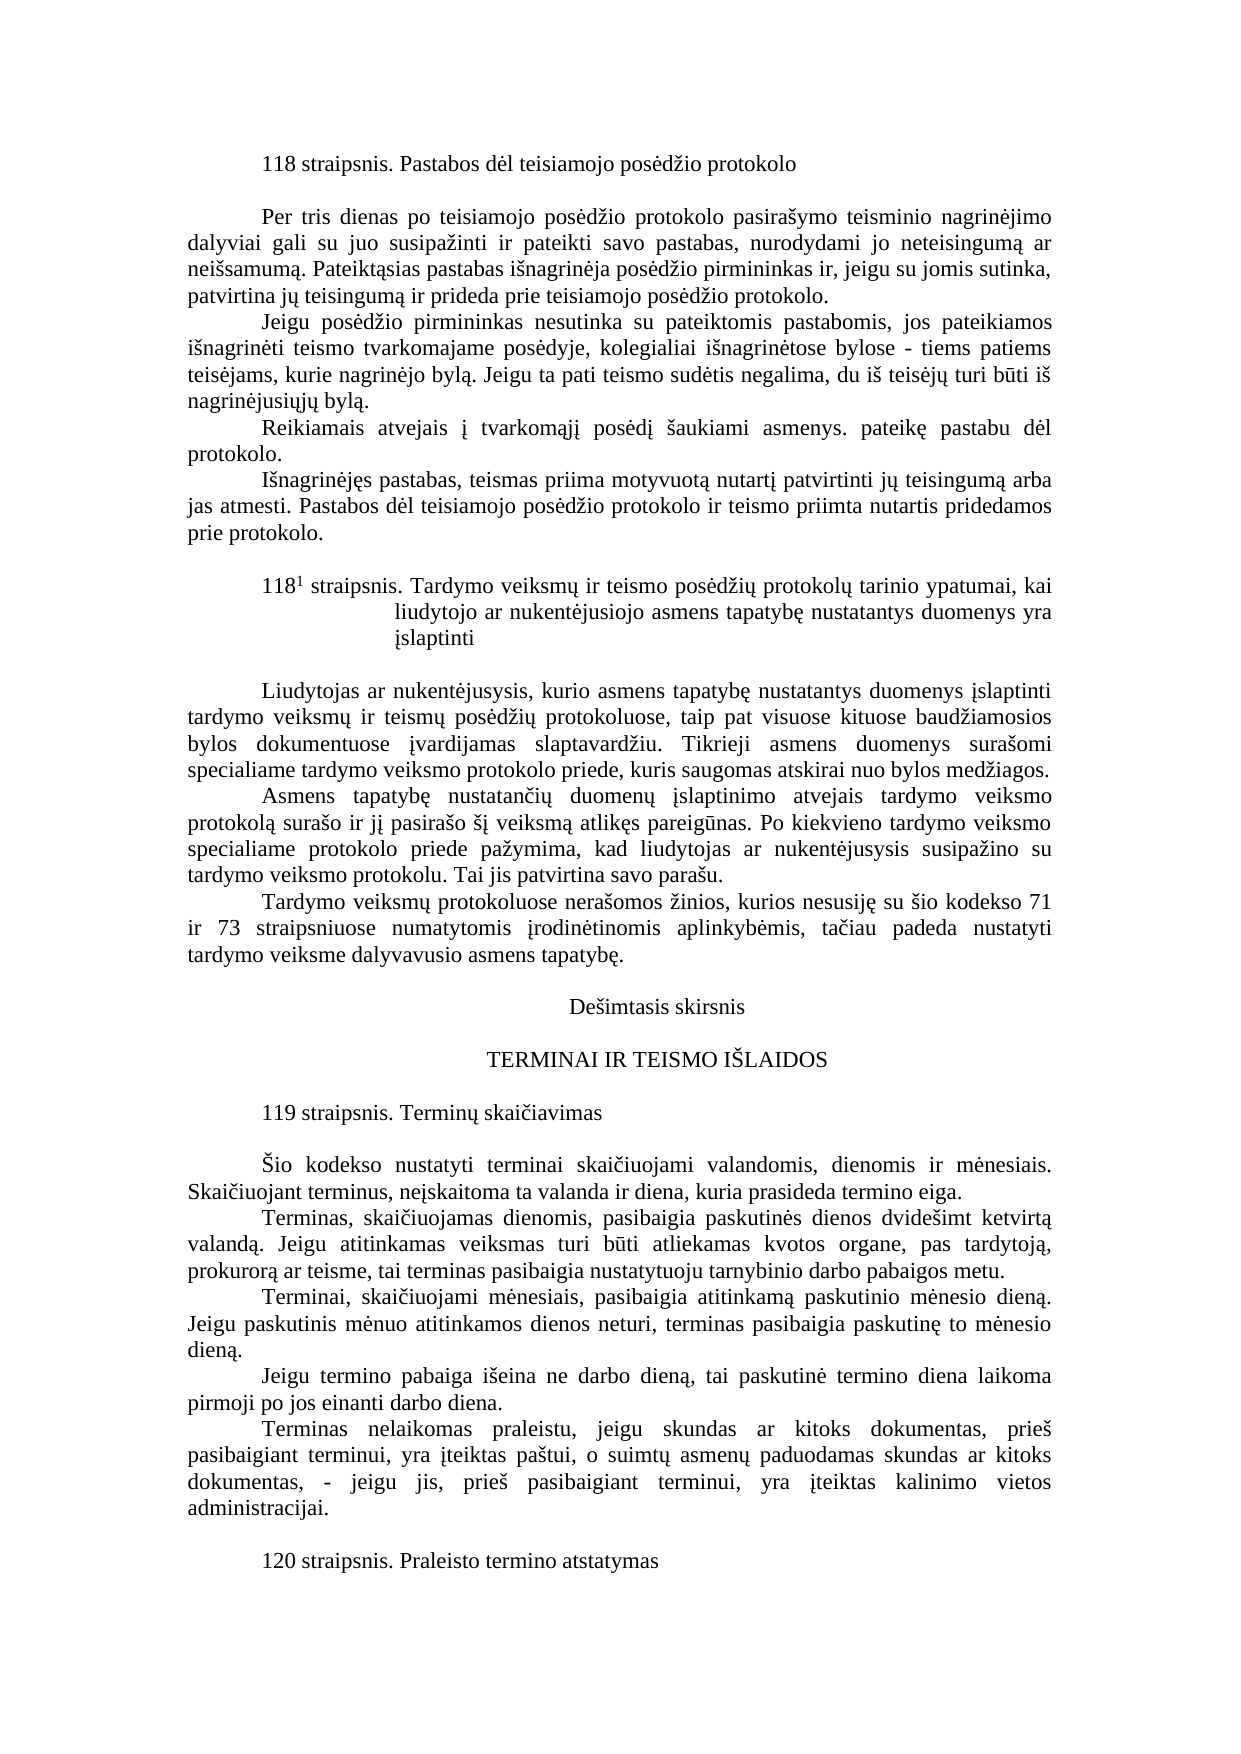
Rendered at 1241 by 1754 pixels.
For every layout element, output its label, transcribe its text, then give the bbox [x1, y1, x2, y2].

text Terminai, skaičiuojami mėnesiais, pasibaigia atitinkamą paskutinio mėnesio dieną. Jeigu paskutinis mėnuo atitinkamos dienos neturi, terminas pasibaigia paskutinę to mėnesio dieną. [187, 1283, 1053, 1362]
text Tardymo veiksmų protokoluose nerašomos žinios, kurios nesusiję su šio kodekso 71 ir 73 straipsniuose numatytomis įrodinėtinomis aplinkybėmis, tačiau padeda nustatyti tardymo veiksme dalyvavusio asmens tapatybę. [187, 888, 1053, 967]
text Asmens tapatybę nustatančių duomenų įslaptinimo atvejais tardymo veiksmo protokolą surašo ir jį pasirašo šį veiksmą atlikęs pareigūnas. Po kiekvieno tardymo veiksmo specialiame protokolo priede pažymima, kad liudytojas ar nukentėjusysis susipažino su tardymo veiksmo protokolu. Tai jis patvirtina savo parašu. [187, 782, 1053, 888]
text 118 straipsnis. Pastabos dėl teisiamojo posėdžio protokolo [187, 150, 1053, 176]
text Liudytojas ar nukentėjusysis, kurio asmens tapatybę nustatantys duomenys įslaptinti tardymo veiksmų ir teismų posėdžių protokoluose, taip pat visuose kituose baudžiamosios bylos dokumentuose įvardijamas slaptavardžiu. Tikrieji asmens duomenys surašomi specialiame tardymo veiksmo protokolo priede, kuris saugomas atskirai nuo bylos medžiagos. [187, 677, 1053, 782]
text Išnagrinėjęs pastabas, teismas priima motyvuotą nutartį patvirtinti jų teisingumą arba jas atmesti. Pastabos dėl teisiamojo posėdžio protokolo ir teismo priimta nutartis pridedamos prie protokolo. [187, 466, 1053, 545]
text 119 straipsnis. Terminų skaičiavimas [187, 1099, 1053, 1125]
text TERMINAI IR TEISMO IŠLAIDOS [187, 1046, 1053, 1072]
text Jeigu termino pabaiga išeina ne darbo dieną, tai paskutinė termino diena laikoma pirmoji po jos einanti darbo diena. [187, 1362, 1053, 1415]
text Reikiamais atvejais į tvarkomąjį posėdį šaukiami asmenys. pateikę pastabu dėl protokolo. [187, 413, 1053, 466]
text Dešimtasis skirsnis [187, 993, 1053, 1020]
text Per tris dienas po teisiamojo posėdžio protokolo pasirašymo teisminio nagrinėjimo dalyviai gali su juo susipažinti ir pateikti savo pastabas, nurodydami jo neteisingumą ar neišsamumą. Pateiktąsias pastabas išnagrinėja posėdžio pirmininkas ir, jeigu su jomis sutinka, patvirtina jų teisingumą ir prideda prie teisiamojo posėdžio protokolo. [187, 203, 1053, 308]
text Jeigu posėdžio pirmininkas nesutinka su pateiktomis pastabomis, jos pateikiamos išnagrinėti teismo tvarkomajame posėdyje, kolegialiai išnagrinėtose bylose - tiems patiems teisėjams, kurie nagrinėjo bylą. Jeigu ta pati teismo sudėtis negalima, du iš teisėjų turi būti iš nagrinėjusiųjų bylą. [187, 308, 1053, 413]
text Terminas, skaičiuojamas dienomis, pasibaigia paskutinės dienos dvidešimt ketvirtą valandą. Jeigu atitinkamas veiksmas turi būti atliekamas kvotos organe, pas tardytoją, prokurorą ar teisme, tai terminas pasibaigia nustatytuoju tarnybinio darbo pabaigos metu. [187, 1204, 1053, 1283]
text Terminas nelaikomas praleistu, jeigu skundas ar kitoks dokumentas, prieš pasibaigiant terminui, yra įteiktas paštui, o suimtų asmenų paduodamas skundas ar kitoks dokumentas, - jeigu jis, prieš pasibaigiant terminui, yra įteiktas kalinimo vietos administracijai. [187, 1415, 1053, 1520]
text 120 straipsnis. Praleisto termino atstatymas [187, 1547, 1053, 1573]
text 1181 straipsnis. Tardymo veiksmų ir teismo posėdžių protokolų tarinio ypatumai, kai liudytojo ar nukentėjusiojo asmens tapatybę nustatantys duomenys yra įslaptinti [261, 572, 1053, 651]
text Šio kodekso nustatyti terminai skaičiuojami valandomis, dienomis ir mėnesiais. Skaičiuojant terminus, neįskaitoma ta valanda ir diena, kuria prasideda termino eiga. [187, 1151, 1053, 1204]
